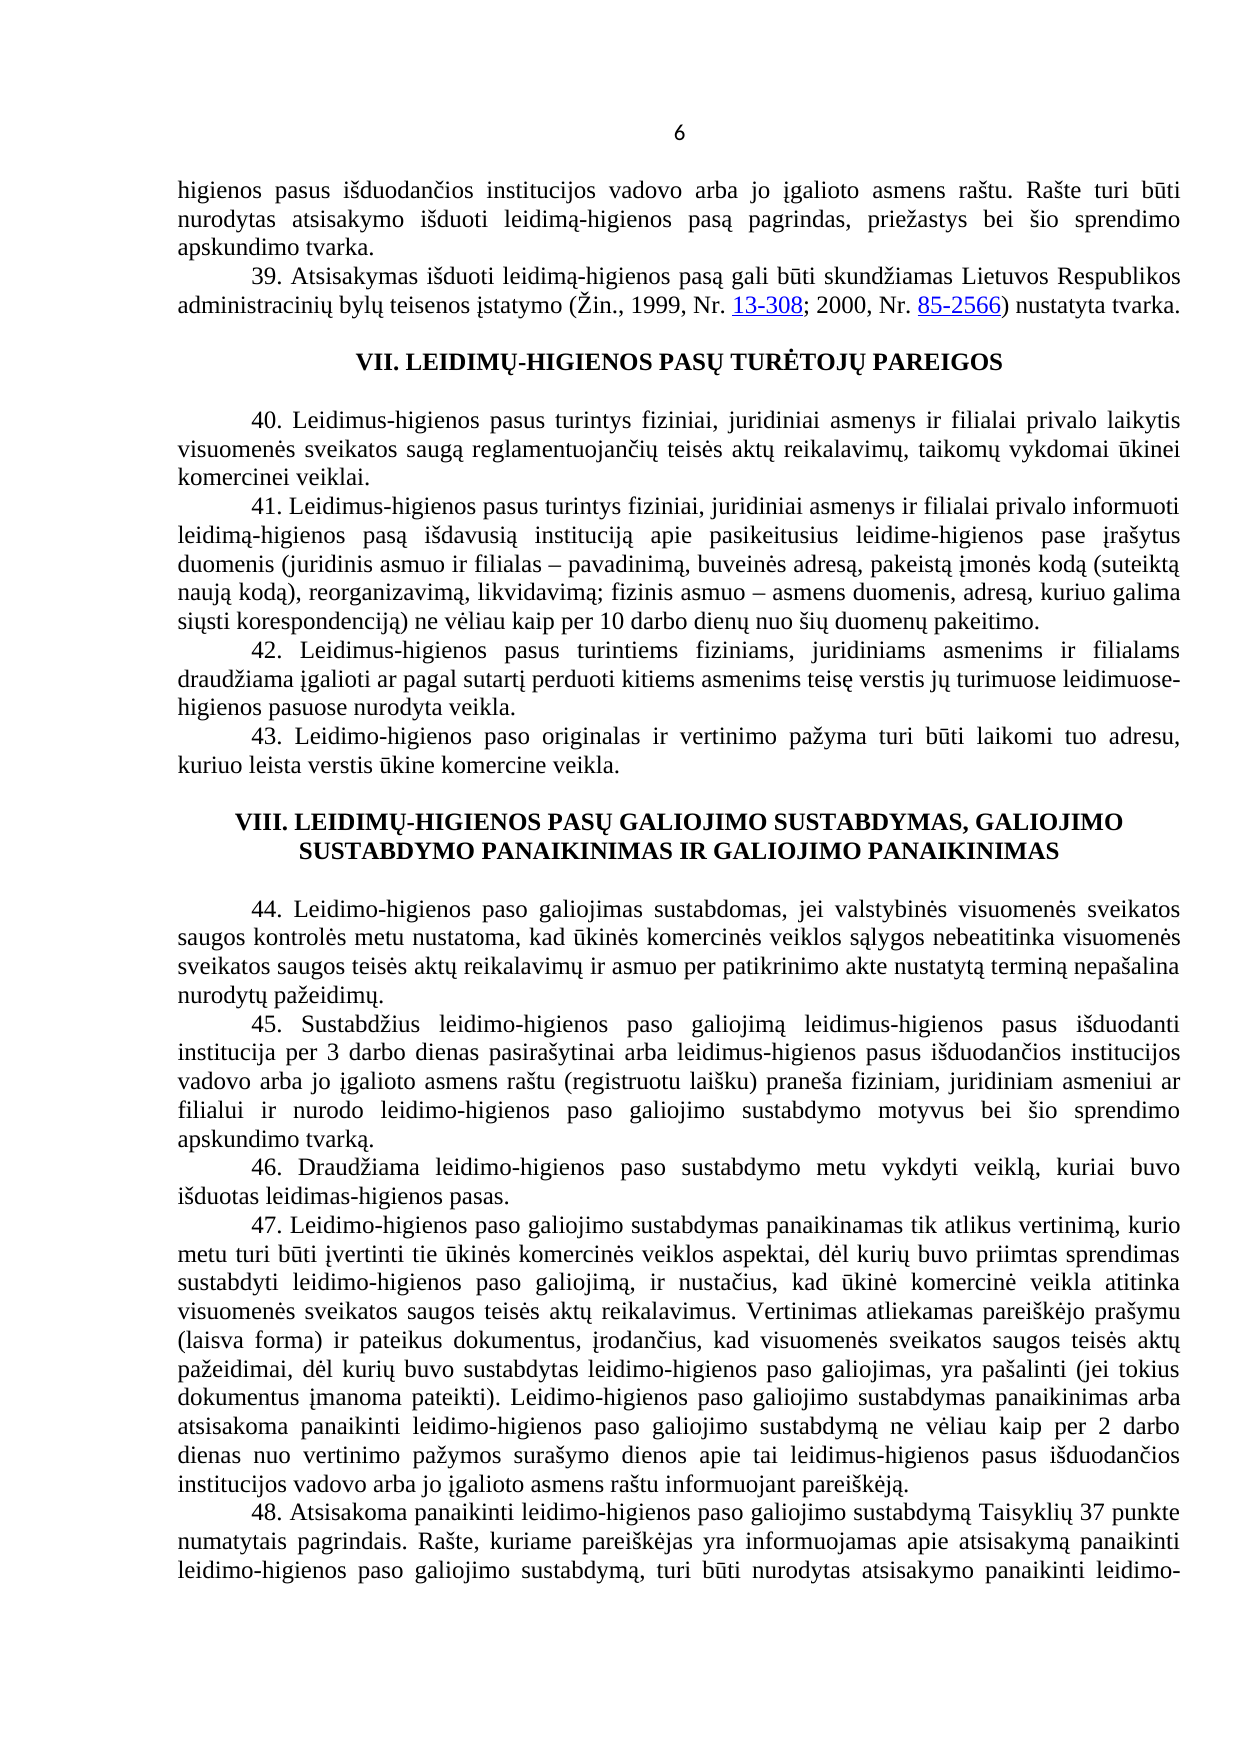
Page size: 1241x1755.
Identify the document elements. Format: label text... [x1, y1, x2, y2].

text 47. Leidimo-higienos paso galiojimo sustabdymas panaikinamas tik atlikus vertinimą, kurio metu turi būti įvertinti tie ūkinės komercinės veiklos aspektai, dėl kurių buvo priimtas sprendimas sustabdyti leidimo-higienos paso galiojimą, ir nustačius, kad ūkinė komercinė veikla atitinka visuomenės sveikatos saugos teisės aktų reikalavimus. Vertinimas atliekamas pareiškėjo prašymu (laisva forma) ir pateikus dokumentus, įrodančius, kad visuomenės sveikatos saugos teisės aktų pažeidimai, dėl kurių buvo sustabdytas leidimo-higienos paso galiojimas, yra pašalinti (jei tokius dokumentus įmanoma pateikti). Leidimo-higienos paso galiojimo sustabdymas panaikinimas arba atsisakoma panaikinti leidimo-higienos paso galiojimo sustabdymą ne vėliau kaip per 2 darbo dienas nuo vertinimo pažymos surašymo dienos apie tai leidimus-higienos pasus išduodančios institucijos vadovo arba jo įgalioto asmens raštu informuojant pareiškėją. [177, 1210, 1181, 1497]
text 43. Leidimo-higienos paso originalas ir vertinimo pažyma turi būti laikomi tuo adresu, kuriuo leista verstis ūkine komercine veikla. [177, 721, 1181, 779]
text VII. LEIDIMŲ-HIGIENOS PASŲ TURĖTOJŲ PAREIGOS [177, 347, 1181, 376]
text higienos pasus išduodančios institucijos vadovo arba jo įgalioto asmens raštu. Rašte turi būti nurodytas atsisakymo išduoti leidimą-higienos pasą pagrindas, priežastys bei šio sprendimo apskundimo tvarka. [177, 175, 1181, 261]
text VIII. LEIDIMŲ-HIGIENOS PASŲ GALIOJIMO SUSTABDYMAS, GALIOJIMO SUSTABDYMO PANAIKINIMAS IR GALIOJIMO PANAIKINIMAS [177, 807, 1181, 865]
text 46. Draudžiama leidimo-higienos paso sustabdymo metu vykdyti veiklą, kuriai buvo išduotas leidimas-higienos pasas. [177, 1152, 1181, 1210]
text 44. Leidimo-higienos paso galiojimas sustabdomas, jei valstybinės visuomenės sveikatos saugos kontrolės metu nustatoma, kad ūkinės komercinės veiklos sąlygos nebeatitinka visuomenės sveikatos saugos teisės aktų reikalavimų ir asmuo per patikrinimo akte nustatytą terminą nepašalina nurodytų pažeidimų. [177, 894, 1181, 1009]
text 45. Sustabdžius leidimo-higienos paso galiojimą leidimus-higienos pasus išduodanti institucija per 3 darbo dienas pasirašytinai arba leidimus-higienos pasus išduodančios institucijos vadovo arba jo įgalioto asmens raštu (registruotu laišku) praneša fiziniam, juridiniam asmeniui ar filialui ir nurodo leidimo-higienos paso galiojimo sustabdymo motyvus bei šio sprendimo apskundimo tvarką. [177, 1009, 1181, 1152]
text 41. Leidimus-higienos pasus turintys fiziniai, juridiniai asmenys ir filialai privalo informuoti leidimą-higienos pasą išdavusią instituciją apie pasikeitusius leidime-higienos pase įrašytus duomenis (juridinis asmuo ir filialas – pavadinimą, buveinės adresą, pakeistą įmonės kodą (suteiktą naują kodą), reorganizavimą, likvidavimą; fizinis asmuo – asmens duomenis, adresą, kuriuo galima siųsti korespondenciją) ne vėliau kaip per 10 darbo dienų nuo šių duomenų pakeitimo. [177, 491, 1181, 635]
text 42. Leidimus-higienos pasus turintiems fiziniams, juridiniams asmenims ir filialams draudžiama įgalioti ar pagal sutartį perduoti kitiems asmenims teisę verstis jų turimuose leidimuose-higienos pasuose nurodyta veikla. [177, 635, 1181, 721]
text 40. Leidimus-higienos pasus turintys fiziniai, juridiniai asmenys ir filialai privalo laikytis visuomenės sveikatos saugą reglamentuojančių teisės aktų reikalavimų, taikomų vykdomai ūkinei komercinei veiklai. [177, 405, 1181, 491]
text 48. Atsisakoma panaikinti leidimo-higienos paso galiojimo sustabdymą Taisyklių 37 punkte numatytais pagrindais. Rašte, kuriame pareiškėjas yra informuojamas apie atsisakymą panaikinti leidimo-higienos paso galiojimo sustabdymą, turi būti nurodytas atsisakymo panaikinti leidimo- [177, 1497, 1181, 1584]
text 39. Atsisakymas išduoti leidimą-higienos pasą gali būti skundžiamas Lietuvos Respublikos administracinių bylų teisenos įstatymo (Žin., 1999, Nr. 13-308; 2000, Nr. 85-2566) nustatyta tvarka. [177, 261, 1181, 319]
